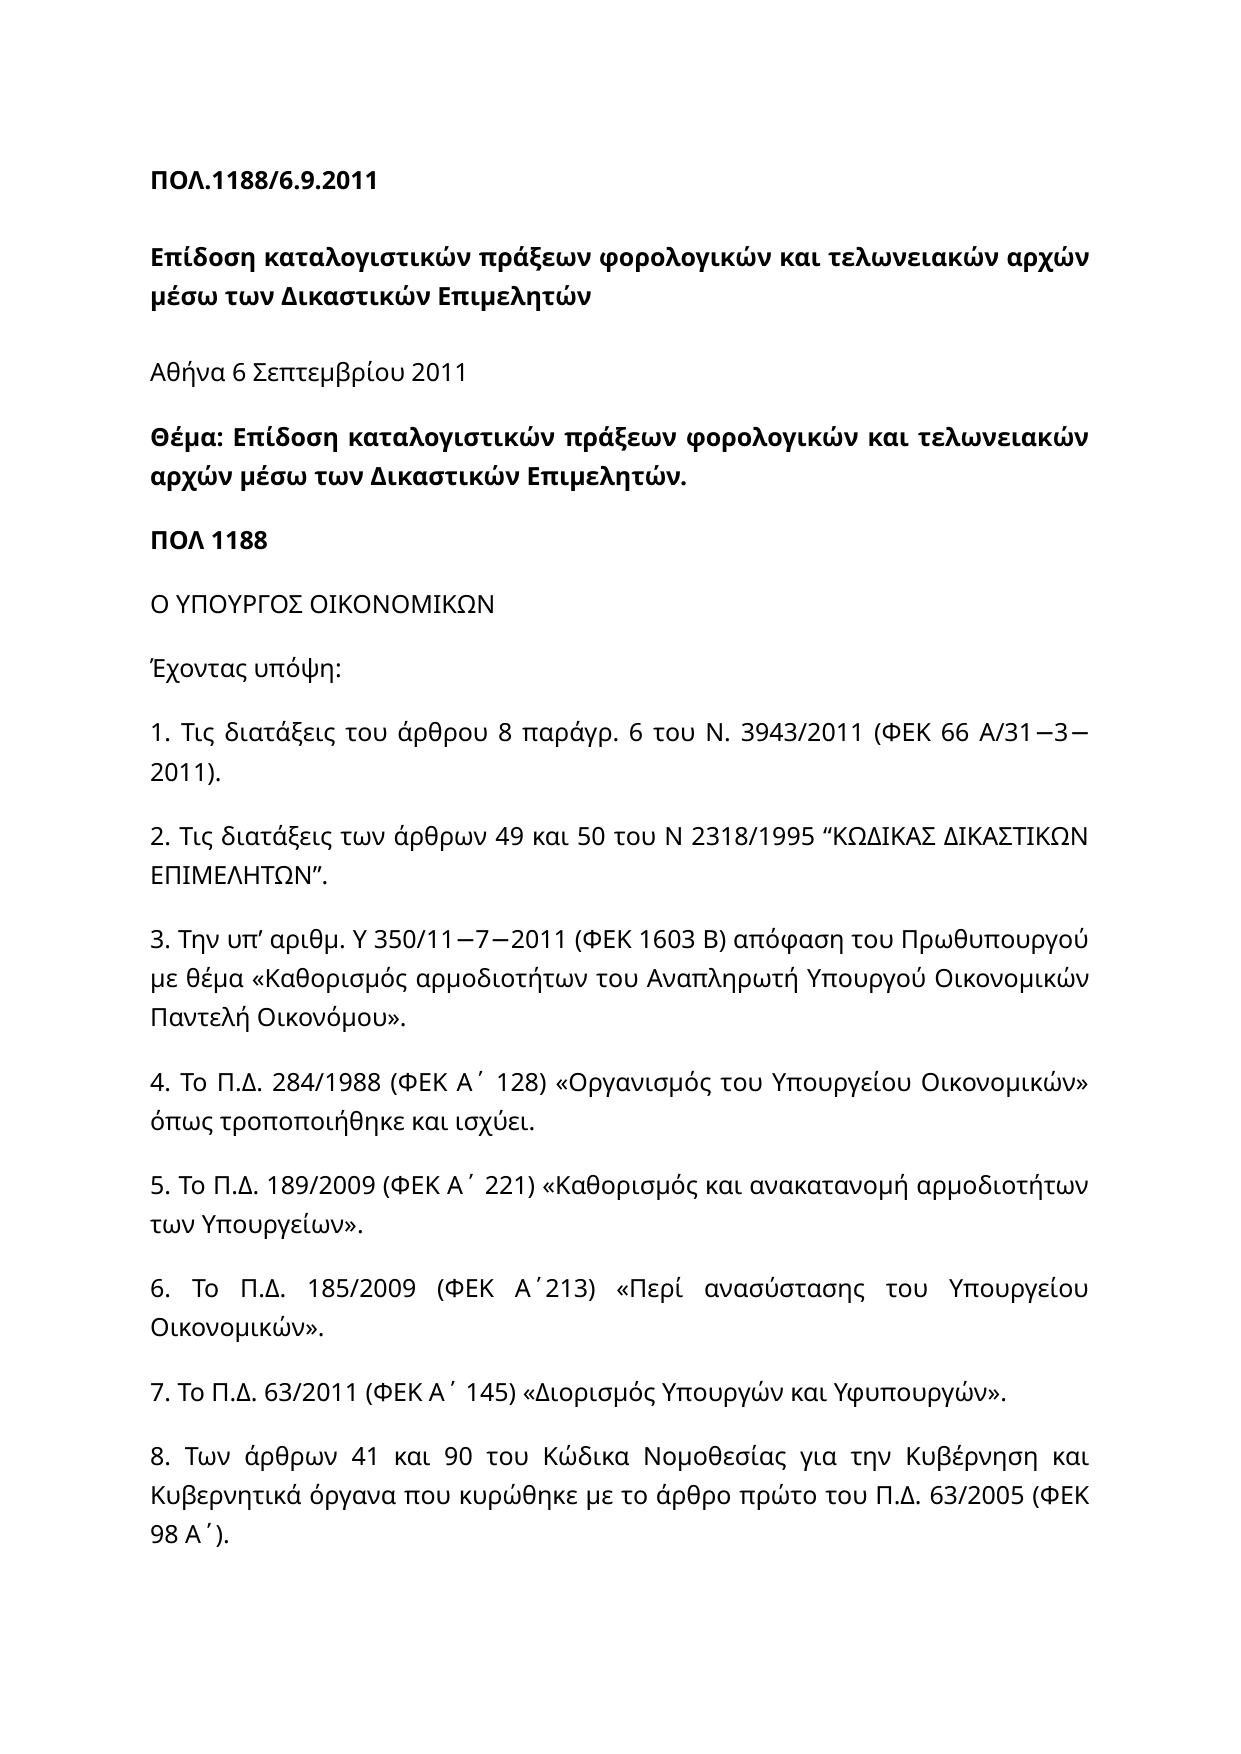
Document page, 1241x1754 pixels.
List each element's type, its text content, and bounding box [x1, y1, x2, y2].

text 4. Το Π.Δ. 284/1988 (ΦΕΚ Α΄ 128) «Οργανισμός του Υπουργείου Οικονομικών» όπως τροποποιήθηκε και ισχύει. [150, 1064, 1090, 1137]
text 2. Τις διατάξεις των άρθρων 49 και 50 του Ν 2318/1995 “ΚΩΔΙΚΑΣ ΔΙΚΑΣΤΙΚΩΝ ΕΠΙΜΕΛΗΤΩΝ”. [150, 818, 1090, 892]
text ΠΟΛ 1188 [150, 522, 1090, 557]
text Ο ΥΠΟΥΡΓΟΣ ΟΙΚΟΝΟΜΙΚΩΝ [150, 587, 1090, 621]
text 3. Την υπ’ αριθμ. Υ 350/11−7−2011 (ΦΕΚ 1603 Β) απόφαση του Πρωθυπουργού με θέμα «Καθορισμός αρμοδιοτήτων του Αναπληρωτή Υπουργού Οικονομικών Παντελή Οικονόμου». [150, 922, 1090, 1034]
text Έχοντας υπόψη: [150, 651, 1090, 685]
text 6. Το Π.Δ. 185/2009 (ΦΕΚ Α΄213) «Περί ανασύστασης του Υπουργείου Οικονομικών». [150, 1271, 1090, 1344]
text 1. Τις διατάξεις του άρθρου 8 παράγρ. 6 του Ν. 3943/2011 (ΦΕΚ 66 Α/31−3− 2011). [150, 715, 1090, 788]
title Επίδοση καταλογιστικών πράξεων φορολογικών και τελωνειακών αρχών μέσω των Δικαστικών Επιμελητών [150, 239, 1090, 312]
text Θέμα: Επίδοση καταλογιστικών πράξεων φορολογικών και τελωνειακών αρχών μέσω των Δικαστικών Επιμελητών. [150, 419, 1090, 492]
text 5. Το Π.Δ. 189/2009 (ΦΕΚ Α΄ 221) «Καθορισμός και ανακατανομή αρμοδιοτήτων των Υπουργείων». [150, 1167, 1090, 1241]
text Αθήνα 6 Σεπτεμβρίου 2011 [150, 355, 1090, 389]
text 7. Το Π.Δ. 63/2011 (ΦΕΚ Α΄ 145) «Διορισμός Υπουργών και Υφυπουργών». [150, 1374, 1090, 1408]
title ΠΟΛ.1188/6.9.2011 [150, 162, 1090, 197]
text 8. Των άρθρων 41 και 90 του Κώδικα Νομοθεσίας για την Κυβέρνηση και Κυβερνητικά όργανα που κυρώθηκε με το άρθρο πρώτο του Π.Δ. 63/2005 (ΦΕΚ 98 Α΄). [150, 1438, 1090, 1551]
